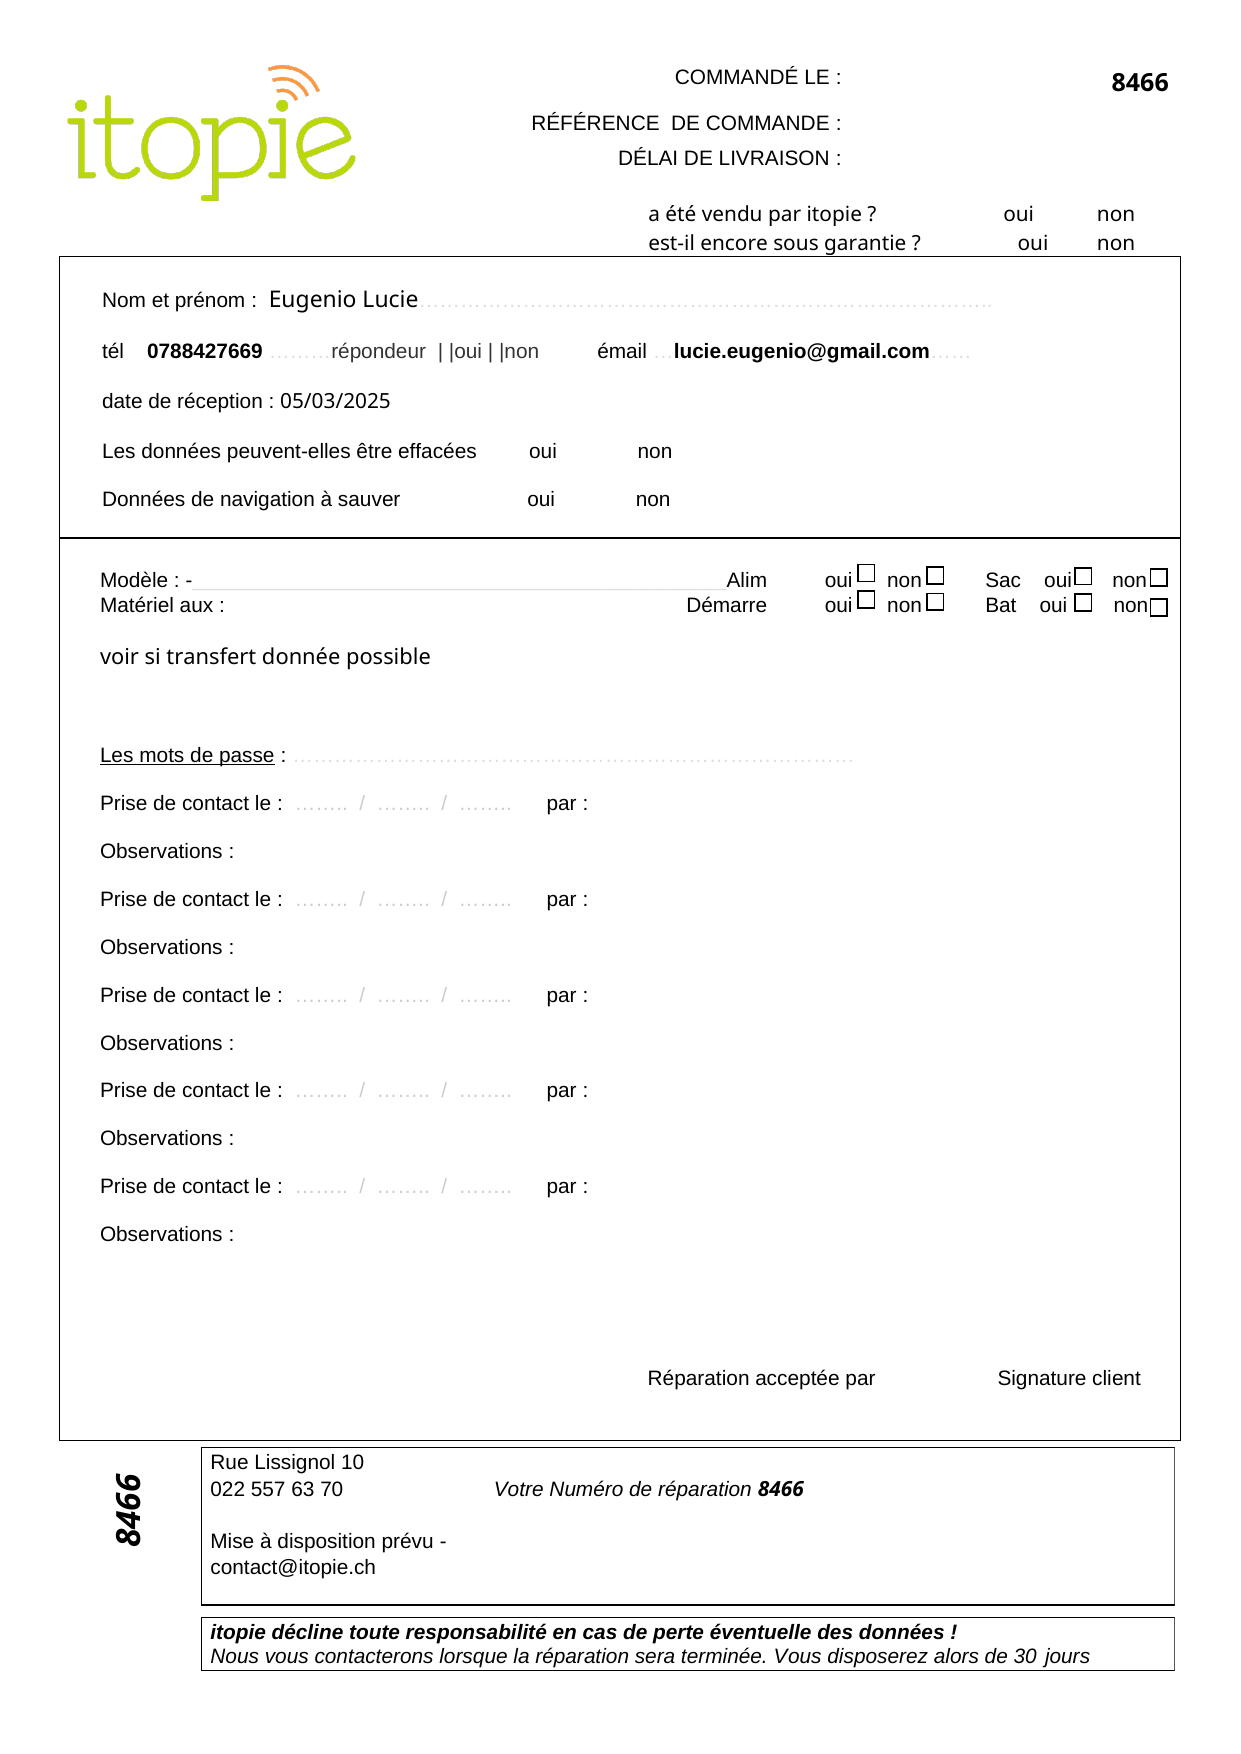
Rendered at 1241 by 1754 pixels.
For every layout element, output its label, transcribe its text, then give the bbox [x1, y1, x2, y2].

text Modèle : - Alim oui non Sac oui non [948, 562, 1180, 590]
text Matériel aux : Démarre oui non Bat oui non [60, 590, 1180, 617]
table_header Rue Lissignol 10 022 557 63 70 Votre Numéro de réparation 8466 Mise à disposition prévu - contact@itopie.ch [195, 1441, 1180, 1611]
text a été vendu par itopie ? oui non [59, 199, 1181, 228]
table_cell itopie décline toute responsabilité en cas de perte éventuelle des données ! Nous vous contacterons lorsque la réparation sera terminée. Vous disposerez alors de 30 jours [195, 1611, 1180, 1677]
text Prise de contact le : …….. / …….. / …….. par : [60, 883, 1180, 911]
text Réparation acceptée par Signature client [60, 1363, 1180, 1390]
text Modèle : - Alim oui non Sac oui non [879, 562, 925, 590]
picture [67, 65, 356, 201]
table_cell [847, 140, 1180, 175]
text Observations : [60, 1219, 1180, 1246]
text Modèle : - Alim oui non Sac oui non [60, 562, 856, 590]
text date de réception : 05/03/2025 [60, 383, 1180, 415]
text Prise de contact le : …….. / …….. / …….. par : [60, 1171, 1180, 1198]
text Nom et prénom : Eugenio Lucie……………………………………………………………………….. [60, 280, 1180, 314]
text Observations : [60, 836, 1180, 863]
text Les mots de passe : ……………………………………………………………………… [60, 740, 1180, 767]
text Observations : [60, 1123, 1180, 1150]
text voir si transfert donnée possible [60, 638, 1180, 671]
text est-il encore sous garantie ? oui non [59, 228, 1181, 256]
text Prise de contact le : …….. / …….. / …….. par : [60, 1075, 1180, 1102]
table_header 8466 [59, 1441, 195, 1677]
text Observations : [60, 931, 1180, 958]
text Données de navigation à sauver oui non [60, 484, 1180, 511]
table_cell [847, 105, 1180, 140]
table_cell RÉFÉRENCE DE COMMANDE : [490, 105, 847, 140]
table_header 8466 [847, 59, 1180, 104]
text Observations : [60, 1027, 1180, 1054]
table_header COMMANDÉ LE : [490, 59, 847, 104]
text Prise de contact le : …….. / …….. / …….. par : [60, 979, 1180, 1006]
text Prise de contact le : …….. / …….. / …….. par : [60, 788, 1180, 815]
text tél 0788427669 ………répondeur | |oui | |non émail …lucie.eugenio@gmail.com…… [60, 335, 1180, 362]
text Les données peuvent-elles être effacées oui non [60, 436, 1180, 463]
table_cell DÉLAI DE LIVRAISON : [490, 140, 847, 175]
